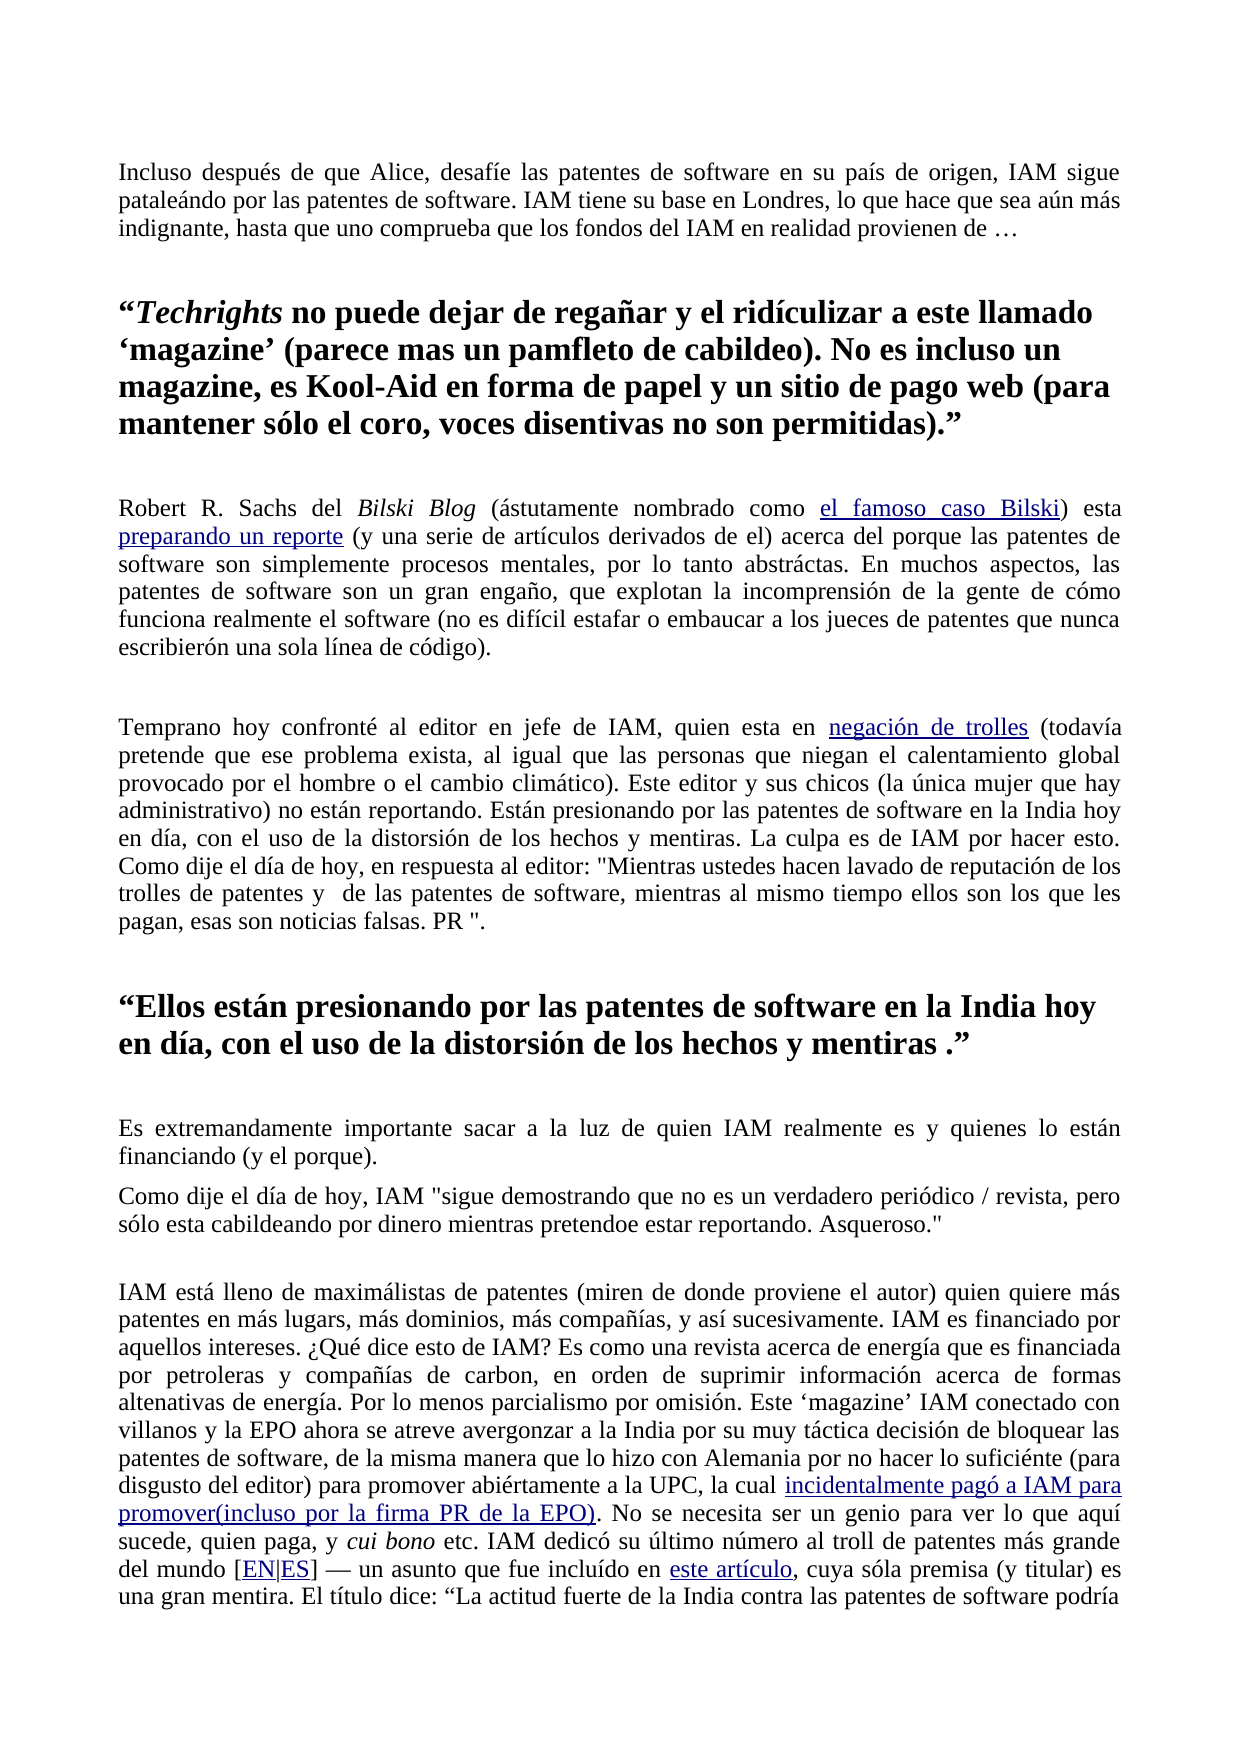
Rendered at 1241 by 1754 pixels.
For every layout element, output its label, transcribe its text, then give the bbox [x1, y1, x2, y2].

text Temprano hoy confronté al editor en jefe de IAM, quien esta en negación de trolles (todavía pretende que ese problema exista, al igual que las personas que niegan el calentamiento global provocado por el hombre o el cambio climático). Este editor y sus chicos (la única mujer que hay administrativo) no están reportando. Están presionando por las patentes de software en la India hoy en día, con el uso de la distorsión de los hechos y mentiras. La culpa es de IAM por hacer esto. Como dije el día de hoy, en respuesta al editor: "Mientras ustedes hacen lavado de reputación de los trolles de patentes y de las patentes de software, mientras al mismo tiempo ellos son los que les pagan, esas son noticias falsas. PR ". [118, 713, 1122, 935]
text Es extremandamente importante sacar a la luz de quien IAM realmente es y quienes lo están financiando (y el porque). [118, 1114, 1122, 1169]
text “Techrights no puede dejar de regañar y el ridículizar a este llamado ‘magazine’ (parece mas un pamfleto de cabildeo). No es incluso un magazine, es Kool-Aid en forma de papel y un sitio de pago web (para mantener sólo el coro, voces disentivas no son permitidas).” [118, 294, 1122, 442]
text Incluso después de que Alice, desafíe las patentes de software en su país de origen, IAM sigue pataleándo por las patentes de software. IAM tiene su base en Londres, lo que hace que sea aún más indignante, hasta que uno comprueba que los fondos del IAM en realidad provienen de … [118, 158, 1122, 241]
text “Ellos están presionando por las patentes de software en la India hoy en día, con el uso de la distorsión de los hechos y mentiras .” [118, 988, 1122, 1061]
text Como dije el día de hoy, IAM "sigue demostrando que no es un verdadero periódico / revista, pero sólo esta cabildeando por dinero mientras pretendoe estar reportando. Asqueroso." [118, 1182, 1122, 1237]
text IAM está lleno de maximálistas de patentes (miren de donde proviene el autor) quien quiere más patentes en más lugars, más dominios, más compañías, y así sucesivamente. IAM es financiado por aquellos intereses. ¿Qué dice esto de IAM? Es como una revista acerca de energía que es financiada por petroleras y compañías de carbon, en orden de suprimir información acerca de formas altenativas de energía. Por lo menos parcialismo por omisión. Este ‘magazine’ IAM conectado con villanos y la EPO ahora se atreve avergonzar a la India por su muy táctica decisión de bloquear las patentes de software, de la misma manera que lo hizo con Alemania por no hacer lo suficiénte (para disgusto del editor) para promover abiértamente a la UPC, la cual incidentalmente pagó a IAM para promover(incluso por la firma PR de la EPO). No se necesita ser un genio para ver lo que aquí sucede, quien paga, y cui bono etc. IAM dedicó su último número al troll de patentes más grande del mundo [EN|ES] — un asunto que fue incluído en este artículo, cuya sóla premisa (y titular) es una gran mentira. El título dice: “La actitud fuerte de la India contra las patentes de software podría [118, 1278, 1122, 1610]
text Robert R. Sachs del Bilski Blog (ástutamente nombrado como el famoso caso Bilski) esta preparando un reporte (y una serie de artículos derivados de el) acerca del porque las patentes de software son simplemente procesos mentales, por lo tanto abstráctas. En muchos aspectos, las patentes de software son un gran engaño, que explotan la incomprensión de la gente de cómo funciona realmente el software (no es difícil estafar o embaucar a los jueces de patentes que nunca escribierón una sola línea de código). [118, 494, 1122, 661]
